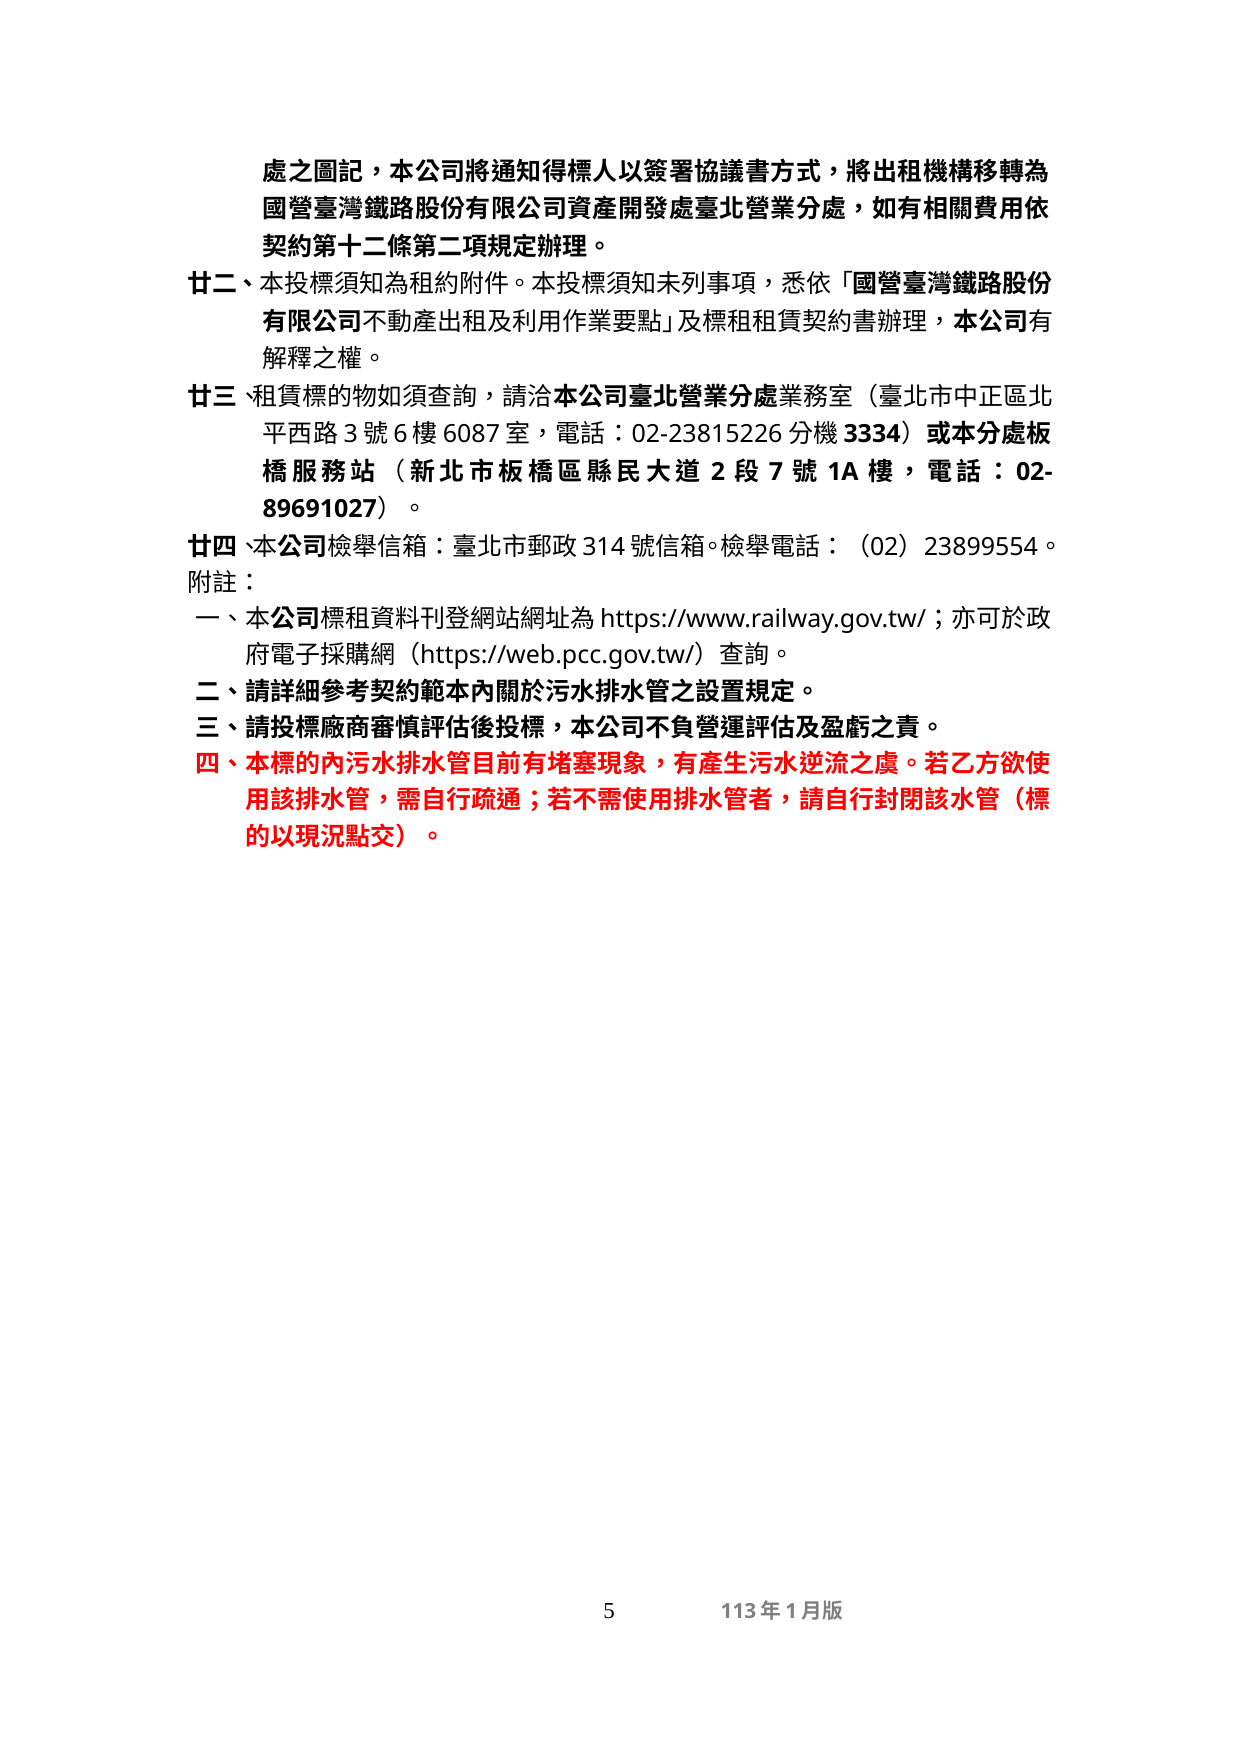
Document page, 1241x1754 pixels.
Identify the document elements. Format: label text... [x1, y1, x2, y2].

text 處之圖記，本公司將通知得標人以簽署協議書方式，將出租機構移轉為國營臺灣鐵路股份有限公司資產開發處臺北營業分處，如有相關費用依契約第十二條第二項規定辦理。 [187, 150, 1053, 262]
text 廿二、本投標須知為租約附件。本投標須知未列事項，悉依「國營臺灣鐵路股份有限公司不動產出租及利用作業要點」及標租租賃契約書辦理，本公司有解釋之權。 [187, 262, 1053, 375]
text 附註： [187, 562, 1053, 599]
text 廿三、租賃標的物如須查詢，請洽本公司臺北營業分處業務室（臺北市中正區北平西路3號6樓6087室，電話：02-23815226分機3334）或本分處板橋服務站（新北市板橋區縣民大道2段7號1A樓，電話：02-89691027）。 [187, 375, 1053, 525]
list 本公司標租資料刊登網站網址為https://www.railway.gov.tw/；亦可於政府電子採購網（https://web.pcc.gov.tw/）查詢。 [195, 599, 1053, 671]
list 請投標廠商審慎評估後投標，本公司不負營運評估及盈虧之責。 [195, 707, 1053, 744]
text 廿四、本公司檢舉信箱：臺北市郵政314號信箱。檢舉電話：（02）23899554。 [187, 525, 1053, 562]
list 請詳細參考契約範本內關於污水排水管之設置規定。 [195, 671, 1053, 707]
list 本標的內污水排水管目前有堵塞現象，有產生污水逆流之虞。若乙方欲使用該排水管，需自行疏通；若不需使用排水管者，請自行封閉該水管（標的以現況點交）。 [195, 744, 1053, 852]
